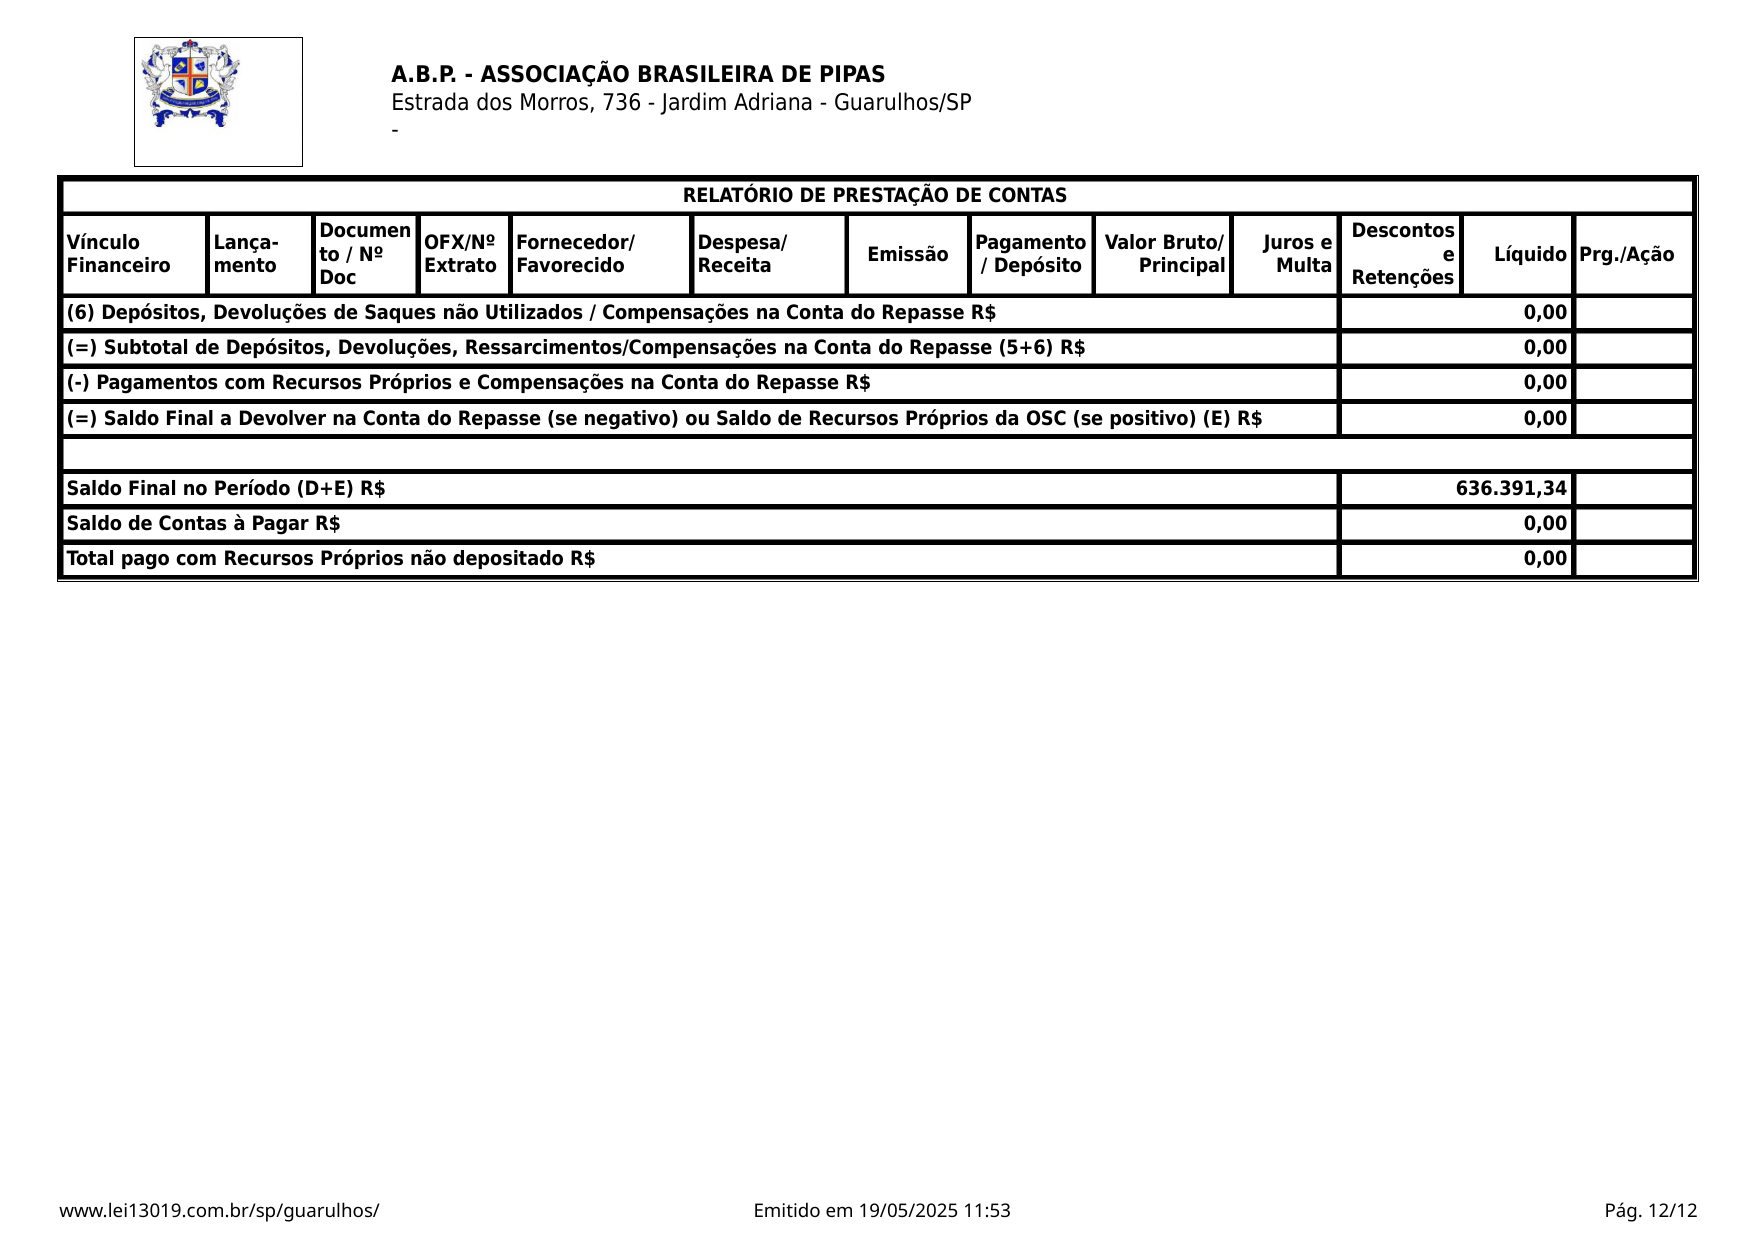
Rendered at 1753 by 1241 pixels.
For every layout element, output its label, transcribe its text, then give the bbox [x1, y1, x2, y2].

picture [58, 176, 1698, 581]
text 0,00 [1523, 512, 1592, 535]
text e [1443, 243, 1479, 266]
text Extrato Favorecido [424, 254, 660, 277]
text A.B.P. - ASSOCIAÇÃO BRASILEIRA DE PIPAS [391, 61, 998, 88]
text 0,00 [1523, 337, 1592, 359]
text Saldo Final no Período (D+E) R$ [66, 477, 409, 500]
text to / Nº [319, 243, 424, 266]
text Saldo de Contas à Pagar R$ [66, 512, 365, 535]
text Estrada dos Morros, 736 - Jardim Adriana - Guarulhos/SP [391, 89, 998, 115]
text www.lei13019.com.br/sp/guarulhos/ [59, 1200, 389, 1222]
text / Depósito Principal [981, 254, 1250, 277]
text 636.391,34 [1456, 477, 1592, 500]
text Vínculo [66, 231, 195, 254]
text Líquido Prg./Ação [1494, 243, 1699, 266]
text Pág. 12/12 [1604, 1200, 1720, 1222]
text 0,00 [1523, 407, 1592, 429]
text OFX/Nº Fornecedor/ [424, 231, 660, 254]
text Receita [697, 254, 812, 277]
picture [135, 38, 302, 166]
text (=) Subtotal de Depósitos, Devoluções, Ressarcimentos/Compensações na Conta do Repasse (5+6) R$ [66, 337, 1105, 359]
text Total pago com Recursos Próprios não depositado R$ [66, 547, 621, 570]
text Retenções [1351, 266, 1479, 289]
text Despesa/ [697, 231, 812, 254]
text Multa [1276, 254, 1357, 277]
text Documen [319, 219, 436, 242]
text 0,00 [1523, 301, 1592, 324]
text (-) Pagamentos com Recursos Próprios e Compensações na Conta do Repasse R$ [66, 372, 1105, 394]
text Emitido em 19/05/2025 11:53 [753, 1200, 1031, 1222]
text RELATÓRIO DE PRESTAÇÃO DE CONTAS [683, 184, 1096, 207]
text Emissão [867, 243, 973, 266]
text mento [213, 254, 303, 277]
text 0,00 [1523, 372, 1592, 394]
text Juros e [1264, 231, 1357, 254]
text Lança- [213, 231, 303, 254]
text Pagamento Valor Bruto/ [975, 231, 1250, 254]
text (6) Depósitos, Devoluções de Saques não Utilizados / Compensações na Conta do Repasse R$ [66, 301, 1105, 324]
text Doc [319, 266, 436, 289]
text Descontos [1351, 219, 1479, 242]
text - [391, 116, 998, 143]
text 0,00 [1523, 547, 1592, 570]
text Financeiro [66, 254, 195, 277]
text (=) Saldo Final a Devolver na Conta do Repasse (se negativo) ou Saldo de Recursos Próprios da OSC (se positivo) (E) R$ [66, 407, 1283, 429]
